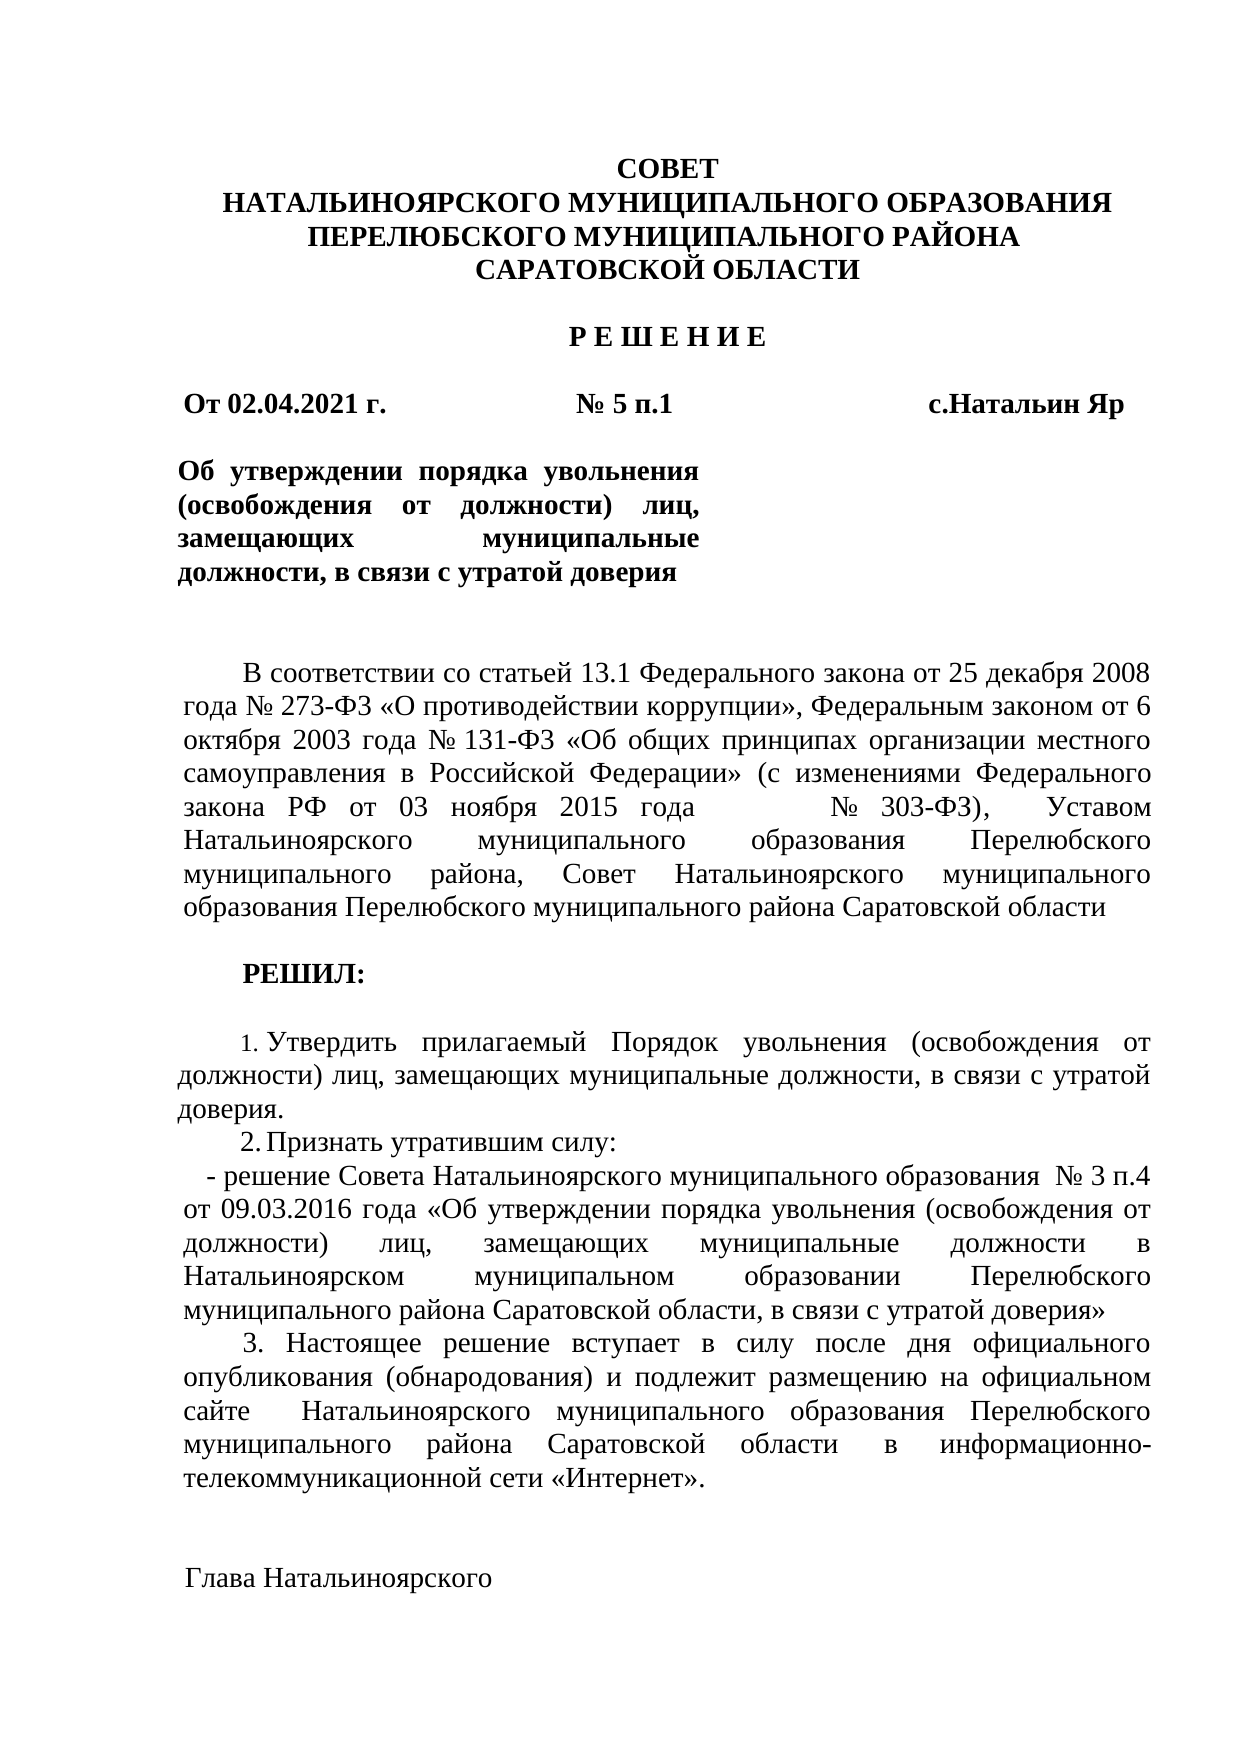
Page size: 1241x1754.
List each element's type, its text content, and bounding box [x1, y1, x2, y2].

text В соответствии со статьей 13.1 Федерального закона от 25 декабря 2008 года № 273-Ф3 «О противодействии коррупции», Федеральным законом от 6 октября 2003 года № 131-Ф3 «Об общих принципах организации местного самоуправления в Российской Федерации» (с изменениями Федерального закона РФ от 03 ноября 2015 года № 303-ФЗ), Уставом Натальиноярского муниципального образования Перелюбского муниципального района, Совет Натальиноярского муниципального образования Перелюбского муниципального района Саратовской области [183, 655, 1152, 923]
text Р Е Ш Е Н И Е [183, 319, 1152, 353]
text НАТАЛЬИНОЯРСКОГО МУНИЦИПАЛЬНОГО ОБРАЗОВАНИЯ ПЕРЕЛЮБСКОГО МУНИЦИПАЛЬНОГО РАЙОНА [183, 185, 1152, 252]
text СОВЕТ [183, 152, 1152, 185]
text 3. Настоящее решение вступает в силу после дня официального опубликования (обнародования) и подлежит размещению на официальном сайте Натальиноярского муниципального образования Перелюбского муниципального района Саратовской области в информационно-телекоммуникационной сети «Интернет». [183, 1326, 1152, 1493]
text САРАТОВСКОЙ ОБЛАСТИ [183, 252, 1152, 286]
text Об утверждении порядка увольнения (освобождения от должности) лиц, замещающих муниципальные должности, в связи с утратой доверия [177, 453, 699, 588]
text РЕШИЛ: [183, 957, 1152, 990]
text Глава Натальиноярского [177, 1560, 1152, 1594]
list Утвердить прилагаемый Порядок увольнения (освобождения от должности) лиц, замещающих муниципальные должности, в связи с утратой доверия. [177, 1024, 1152, 1124]
text - решение Совета Натальиноярского муниципального образования № 3 п.4 от 09.03.2016 года «Об утверждении порядка увольнения (освобождения от должности) лиц, замещающих муниципальные должности в Натальиноярском муниципальном образовании Перелюбского муниципального района Саратовской области, в связи с утратой доверия» [183, 1158, 1152, 1326]
text От 02.04.2021 г. № 5 п.1 с.Натальин Яр [183, 386, 1152, 420]
list Признать утратившим силу: [177, 1124, 1152, 1158]
